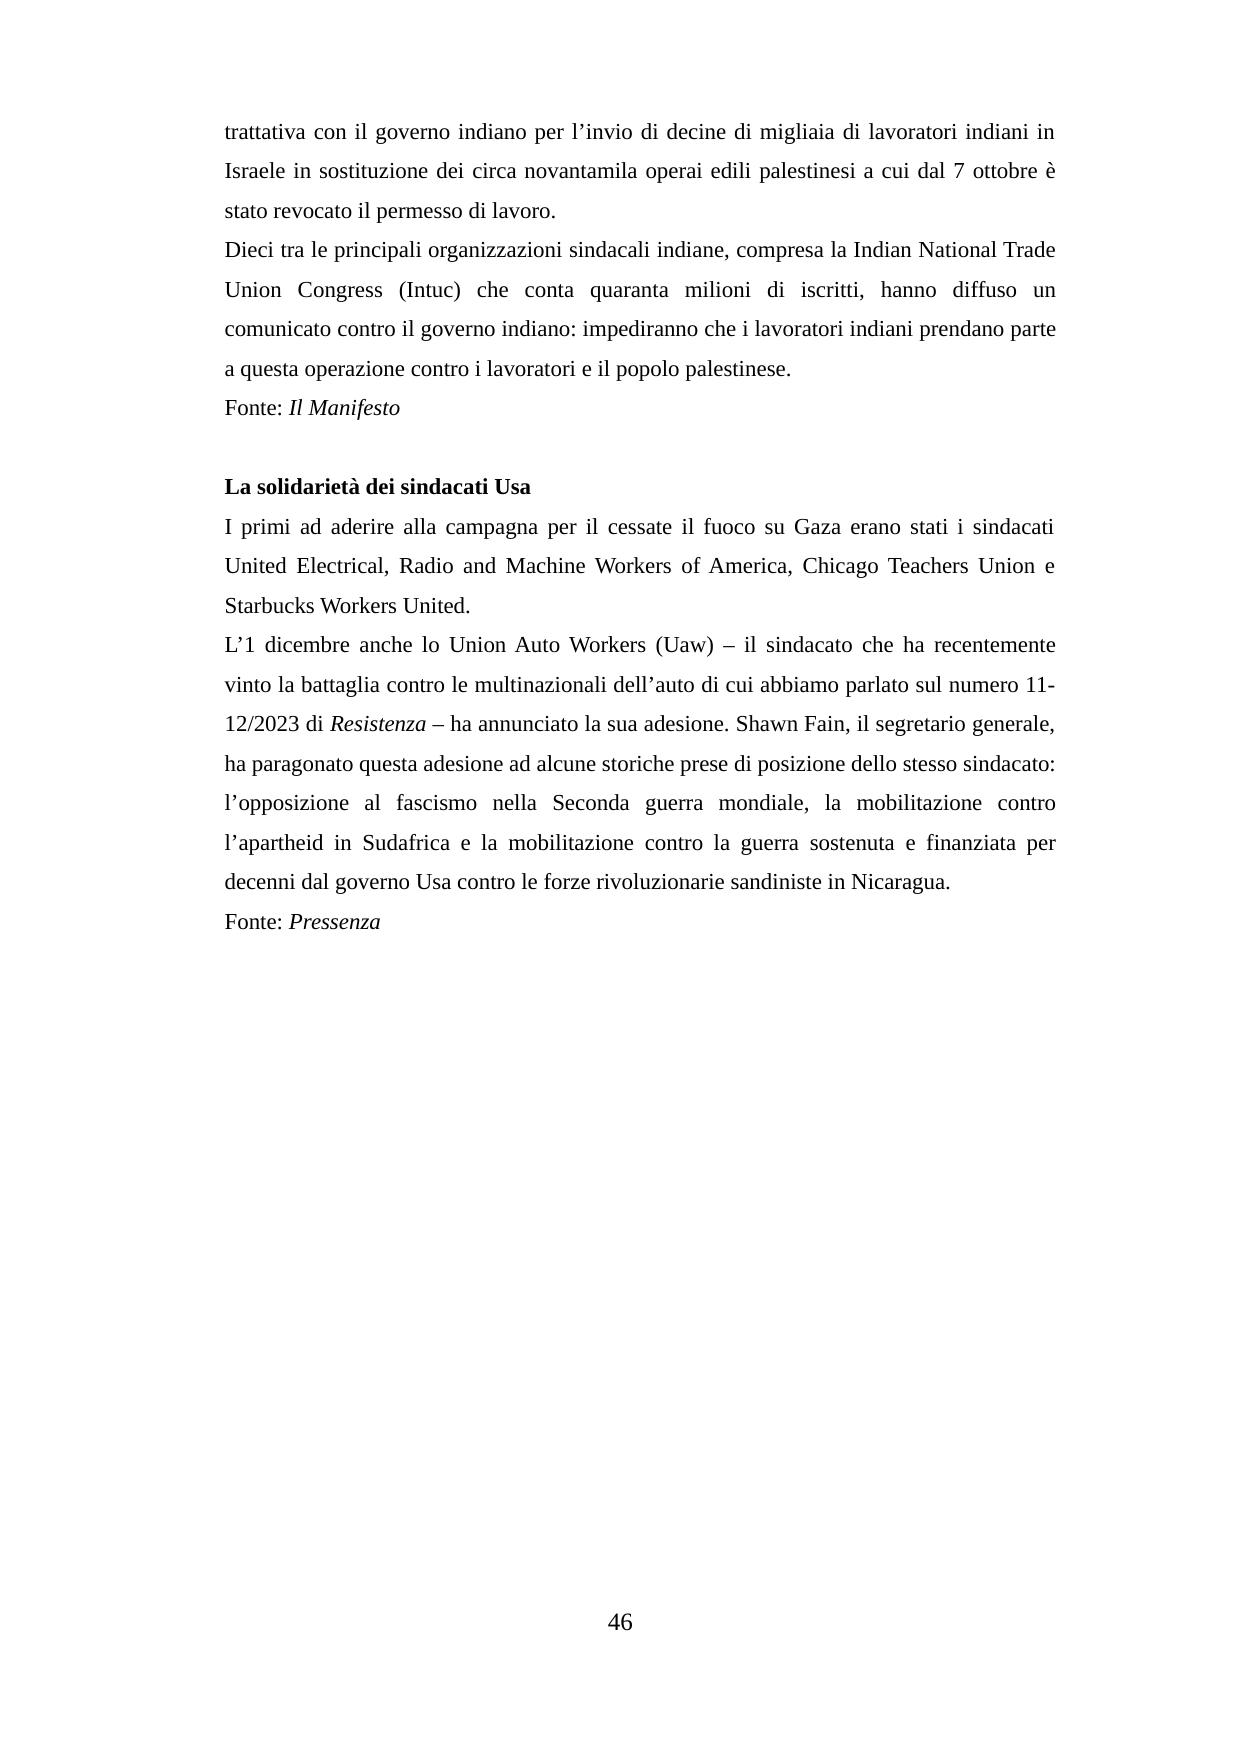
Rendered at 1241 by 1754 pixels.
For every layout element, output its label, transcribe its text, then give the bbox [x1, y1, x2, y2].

text Fonte: Pressenza [224, 908, 1057, 934]
text trattativa con il governo indiano per l’invio di decine di migliaia di lavoratori indiani in Israele in sostituzione dei circa novantamila operai edili palestinesi a cui dal 7 ottobre è stato revocato il permesso di lavoro. [224, 118, 1057, 223]
text L’1 dicembre anche lo Union Auto Workers (Uaw) – il sindacato che ha recentemente vinto la battaglia contro le multinazionali dell’auto di cui abbiamo parlato sul numero 11-12/2023 di Resistenza – ha annunciato la sua adesione. Shawn Fain, il segretario generale, ha paragonato questa adesione ad alcune storiche prese di posizione dello stesso sindacato: l’opposizione al fascismo nella Seconda guerra mondiale, la mobilitazione contro l’apartheid in Sudafrica e la mobilitazione contro la guerra sostenuta e finanziata per decenni dal governo Usa contro le forze rivoluzionarie sandiniste in Nicaragua. [224, 631, 1057, 894]
text Dieci tra le principali organizzazioni sindacali indiane, compresa la Indian National Trade Union Congress (Intuc) che conta quaranta milioni di iscritti, hanno diffuso un comunicato contro il governo indiano: impediranno che i lavoratori indiani prendano parte a questa operazione contro i lavoratori e il popolo palestinese. [224, 237, 1057, 381]
text Fonte: Il Manifesto [224, 394, 1057, 421]
text La solidarietà dei sindacati Usa [224, 473, 1057, 500]
text I primi ad aderire alla campagna per il cessate il fuoco su Gaza erano stati i sindacati United Electrical, Radio and Machine Workers of America, Chicago Teachers Union e Starbucks Workers United. [224, 513, 1057, 618]
